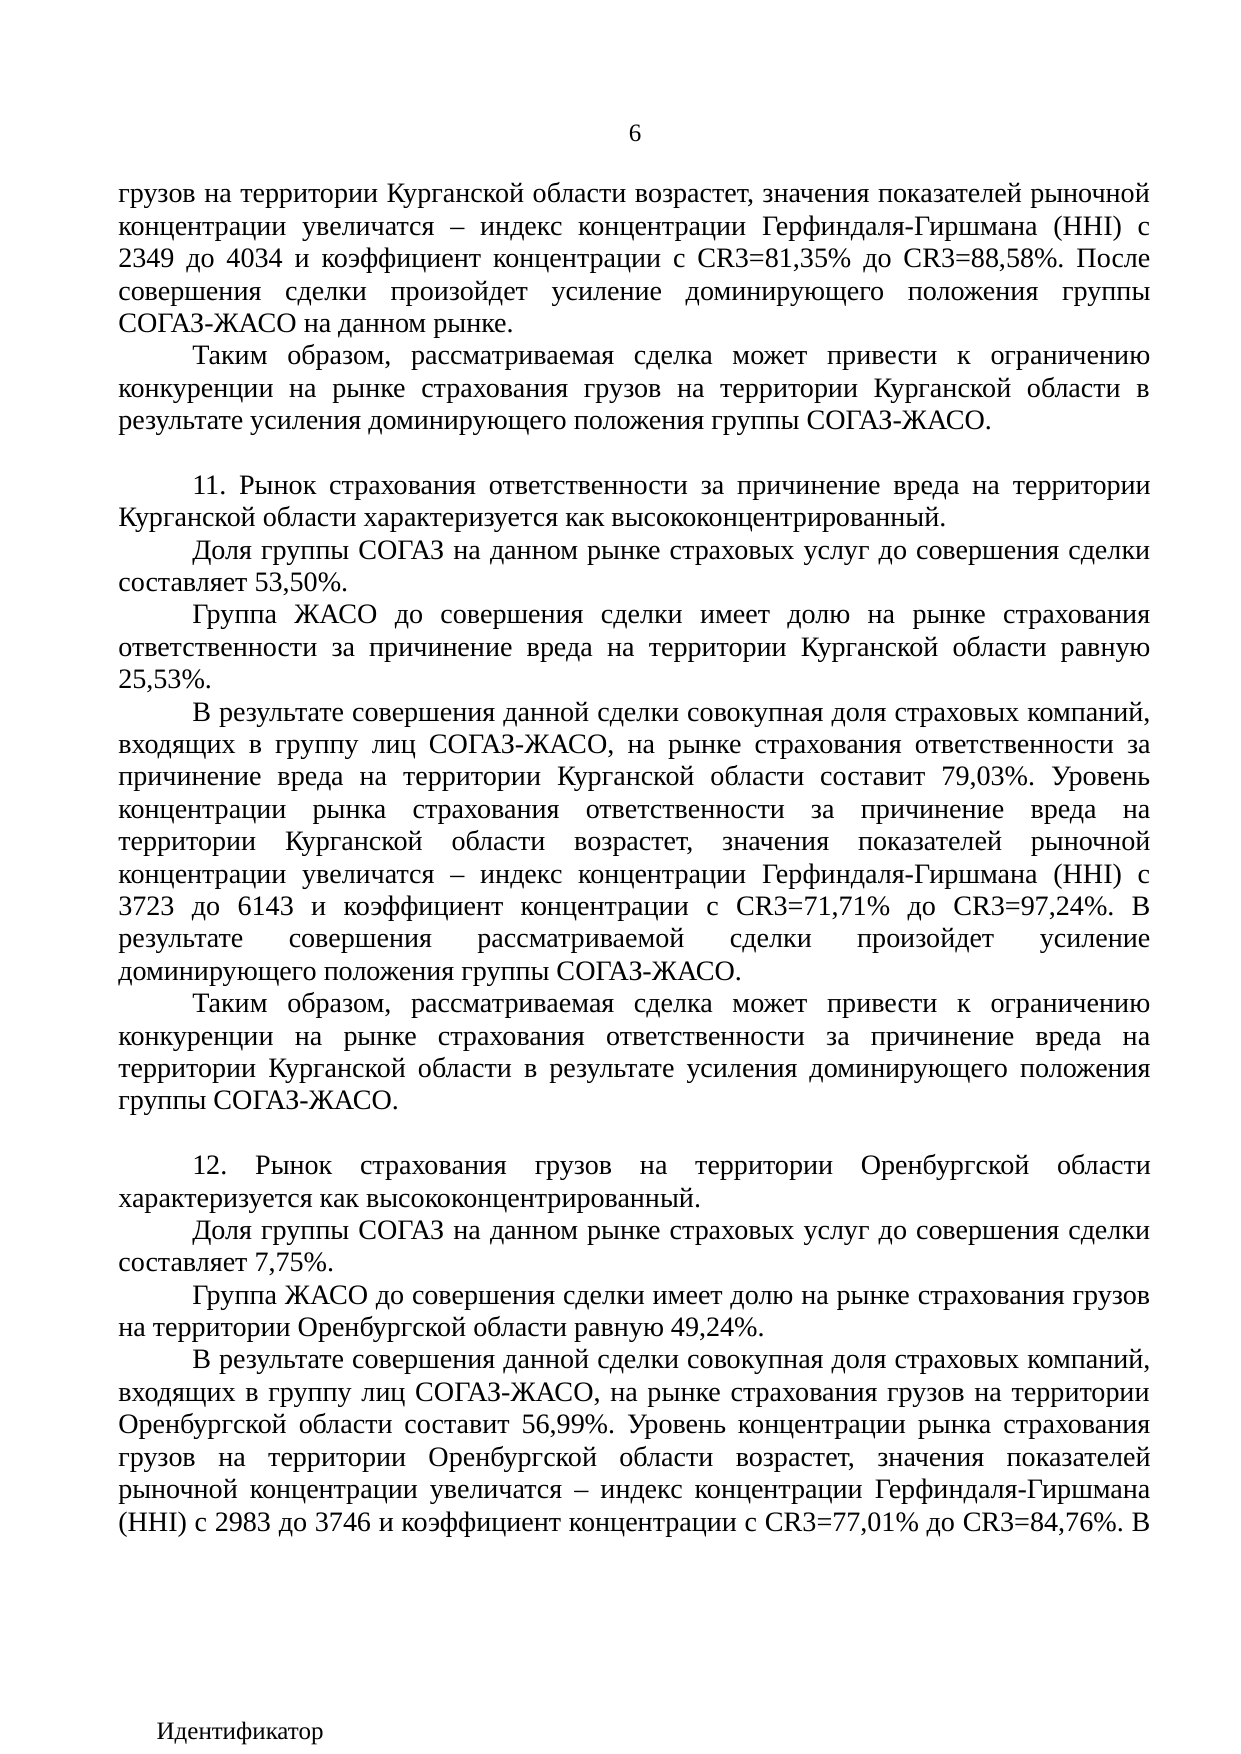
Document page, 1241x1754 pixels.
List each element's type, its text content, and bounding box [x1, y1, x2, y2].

text Группа ЖАСО до совершения сделки имеет долю на рынке страхования грузов на территории Оренбургской области равную 49,24%. [118, 1278, 1152, 1343]
text Доля группы СОГАЗ на данном рынке страховых услуг до совершения сделки составляет 7,75%. [118, 1213, 1152, 1278]
text 12. Рынок страхования грузов на территории Оренбургской области характеризуется как высококонцентрированный. [118, 1148, 1152, 1213]
text Таким образом, рассматриваемая сделка может привести к ограничению конкуренции на рынке страхования грузов на территории Курганской области в результате усиления доминирующего положения группы СОГАЗ-ЖАСО. [118, 338, 1152, 436]
text В результате совершения данной сделки совокупная доля страховых компаний, входящих в группу лиц СОГАЗ-ЖАСО, на рынке страхования ответственности за причинение вреда на территории Курганской области составит 79,03%. Уровень концентрации рынка страхования ответственности за причинение вреда на территории Курганской области возрастет, значения показателей рыночной концентрации увеличатся – индекс концентрации Герфиндаля-Гиршмана (HHI) с 3723 до 6143 и коэффициент концентрации с CR3=71,71% до CR3=97,24%. В результате совершения рассматриваемой сделки произойдет усиление доминирующего положения группы СОГАЗ-ЖАСО. [118, 695, 1152, 986]
text 11. Рынок страхования ответственности за причинение вреда на территории Курганской области характеризуется как высококонцентрированный. [118, 468, 1152, 533]
text грузов на территории Курганской области возрастет, значения показателей рыночной концентрации увеличатся – индекс концентрации Герфиндаля-Гиршмана (HHI) с 2349 до 4034 и коэффициент концентрации с CR3=81,35% до CR3=88,58%. После совершения сделки произойдет усиление доминирующего положения группы СОГАЗ-ЖАСО на данном рынке. [118, 176, 1152, 338]
text Таким образом, рассматриваемая сделка может привести к ограничению конкуренции на рынке страхования ответственности за причинение вреда на территории Курганской области в результате усиления доминирующего положения группы СОГАЗ-ЖАСО. [118, 986, 1152, 1116]
text Группа ЖАСО до совершения сделки имеет долю на рынке страхования ответственности за причинение вреда на территории Курганской области равную 25,53%. [118, 597, 1152, 695]
text Доля группы СОГАЗ на данном рынке страховых услуг до совершения сделки составляет 53,50%. [118, 533, 1152, 597]
text В результате совершения данной сделки совокупная доля страховых компаний, входящих в группу лиц СОГАЗ-ЖАСО, на рынке страхования грузов на территории Оренбургской области составит 56,99%. Уровень концентрации рынка страхования грузов на территории Оренбургской области возрастет, значения показателей рыночной концентрации увеличатся – индекс концентрации Герфиндаля-Гиршмана (HHI) с 2983 до 3746 и коэффициент концентрации с CR3=77,01% до CR3=84,76%. В [118, 1343, 1152, 1537]
